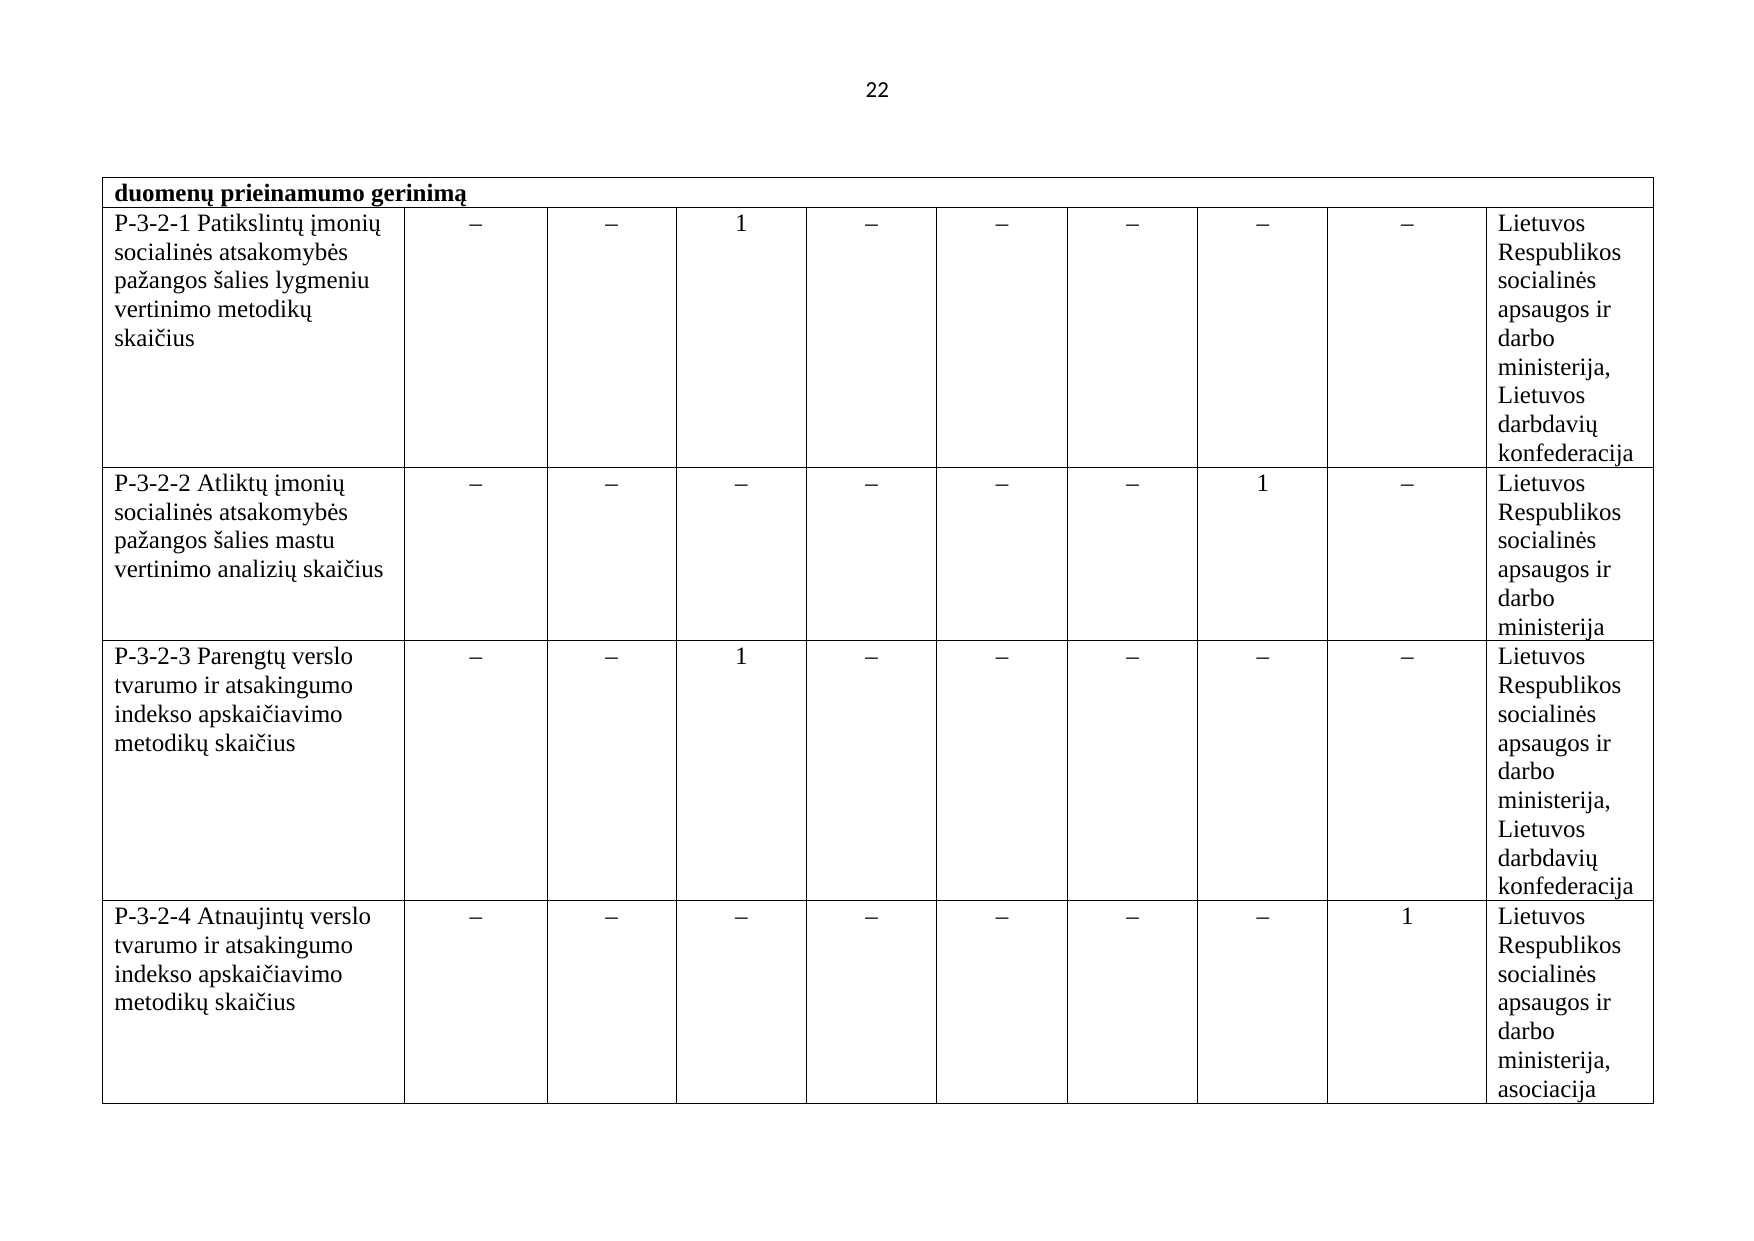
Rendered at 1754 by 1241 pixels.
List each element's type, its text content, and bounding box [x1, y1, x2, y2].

table_cell – [1068, 641, 1197, 900]
table_cell – [937, 901, 1067, 1102]
table_cell – [807, 468, 936, 640]
table_cell P-3-2-1 Patikslintų įmonių socialinės atsakomybės pažangos šalies lygmeniu vertinimo metodikų skaičius [103, 208, 404, 467]
table_cell – [1198, 901, 1327, 1102]
table_cell Lietuvos Respublikos socialinės apsaugos ir darbo ministerija, Lietuvos darbdavių konfederacija [1487, 641, 1653, 900]
table_cell – [548, 641, 676, 900]
table_cell – [1068, 208, 1197, 467]
table_cell – [677, 901, 806, 1102]
table_cell – [1328, 641, 1486, 900]
table_cell duomenų prieinamumo gerinimą [103, 178, 1653, 207]
table_cell – [548, 208, 676, 467]
table_cell – [1198, 641, 1327, 900]
table_cell 1 [1328, 901, 1486, 1102]
table_cell 1 [677, 641, 806, 900]
table_cell – [807, 641, 936, 900]
table_cell – [405, 468, 547, 640]
table_cell P-3-2-3 Parengtų verslo tvarumo ir atsakingumo indekso apskaičiavimo metodikų skaičius [103, 641, 404, 900]
table_cell – [1328, 208, 1486, 467]
table_cell – [548, 468, 676, 640]
table_cell – [1328, 468, 1486, 640]
table_cell Lietuvos Respublikos socialinės apsaugos ir darbo ministerija, asociacija [1487, 901, 1653, 1102]
table_cell P-3-2-4 Atnaujintų verslo tvarumo ir atsakingumo indekso apskaičiavimo metodikų skaičius [103, 901, 404, 1102]
table_cell – [1068, 468, 1197, 640]
table_cell – [807, 208, 936, 467]
table_cell 1 [1198, 468, 1327, 640]
table_cell – [937, 208, 1067, 467]
table_cell Lietuvos Respublikos socialinės apsaugos ir darbo ministerija [1487, 468, 1653, 640]
table_cell – [1068, 901, 1197, 1102]
table_cell – [405, 208, 547, 467]
table_cell Lietuvos Respublikos socialinės apsaugos ir darbo ministerija, Lietuvos darbdavių konfederacija [1487, 208, 1653, 467]
table_cell – [937, 468, 1067, 640]
table_cell – [548, 901, 676, 1102]
table_cell 1 [677, 208, 806, 467]
table_cell P-3-2-2 Atliktų įmonių socialinės atsakomybės pažangos šalies mastu vertinimo analizių skaičius [103, 468, 404, 640]
table_cell – [1198, 208, 1327, 467]
table_cell – [405, 901, 547, 1102]
table_cell – [937, 641, 1067, 900]
table_cell – [677, 468, 806, 640]
table_cell – [405, 641, 547, 900]
table_cell – [807, 901, 936, 1102]
